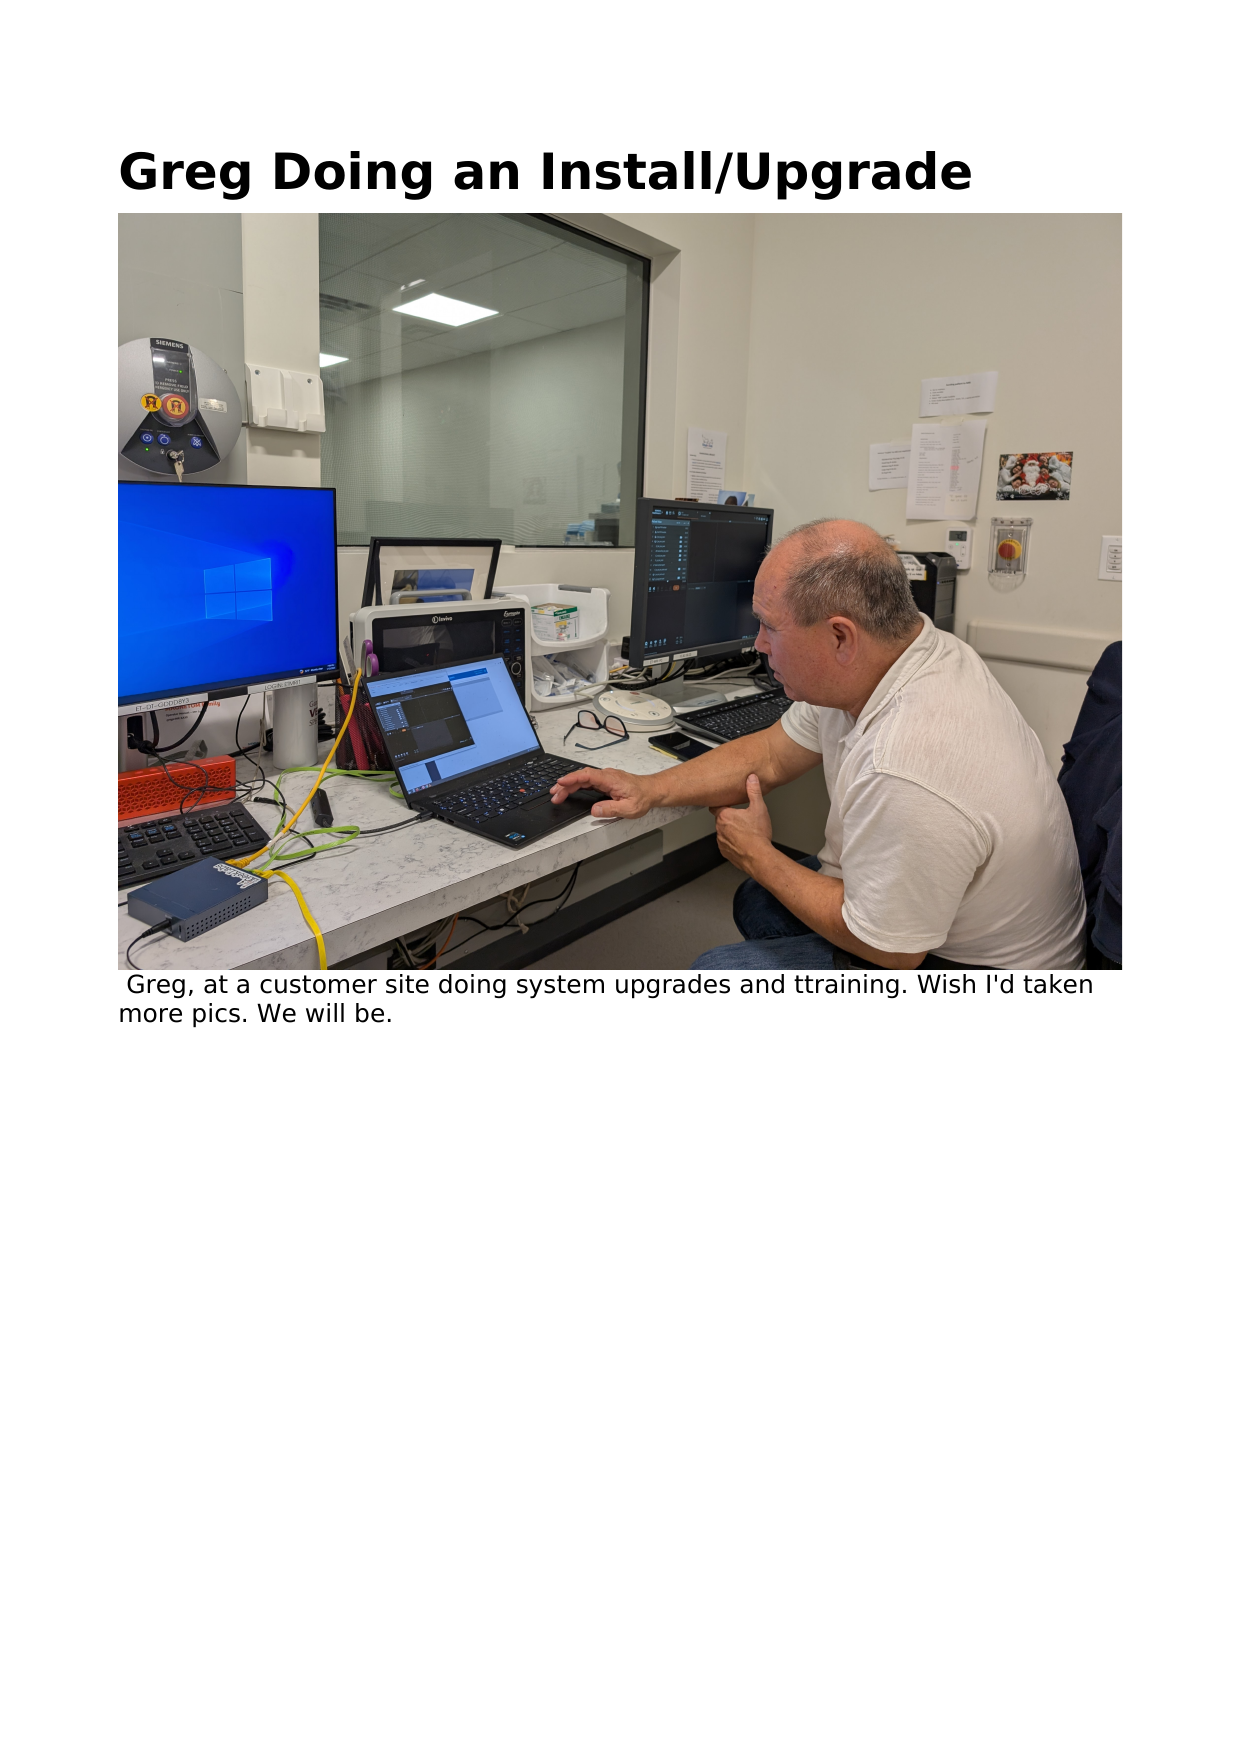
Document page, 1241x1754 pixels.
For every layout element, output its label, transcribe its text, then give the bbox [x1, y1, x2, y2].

text Greg, at a customer site doing system upgrades and ttraining. Wish I'd taken more pics. We will be. [118, 970, 1122, 1028]
picture [118, 213, 1123, 970]
subtitle Greg Doing an Install/Upgrade [118, 143, 1122, 201]
